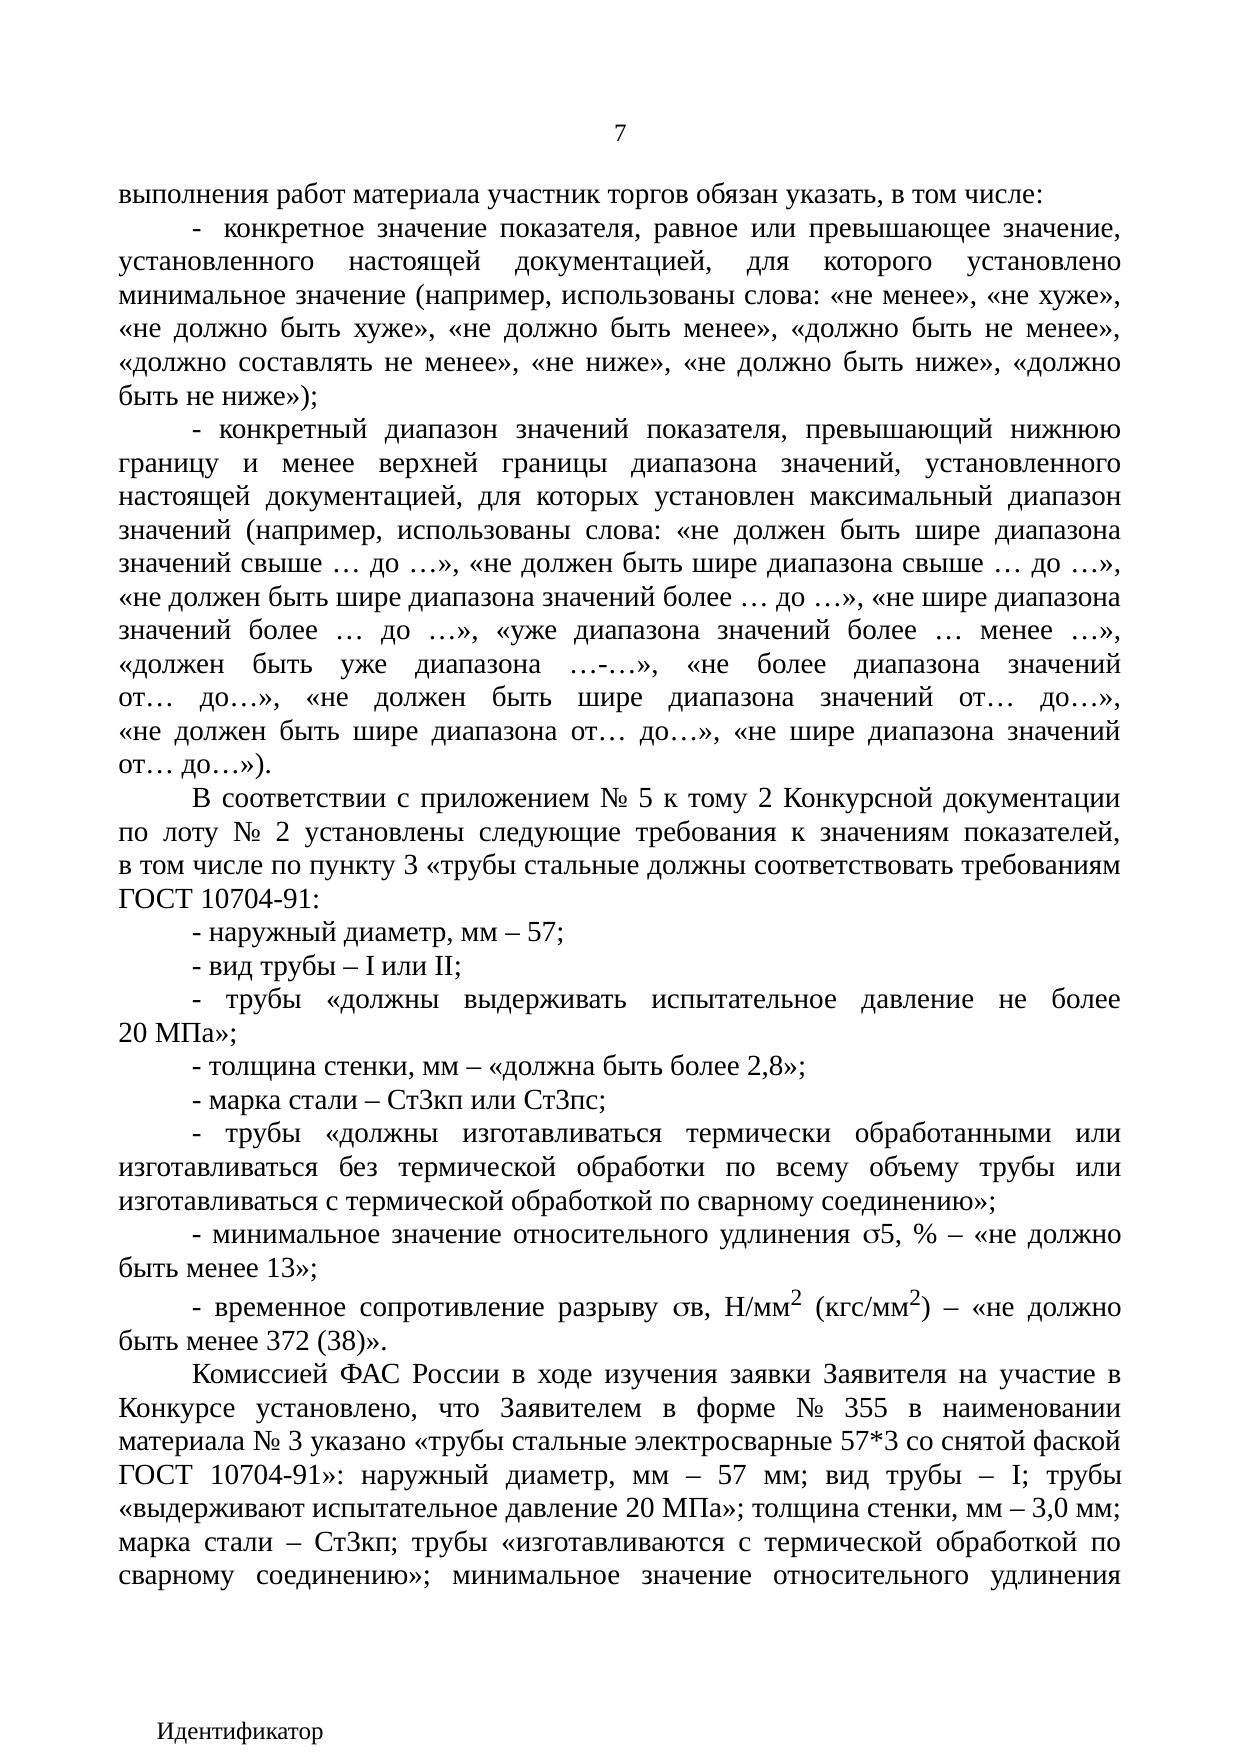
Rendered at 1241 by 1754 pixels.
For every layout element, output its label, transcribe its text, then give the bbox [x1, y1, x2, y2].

text - наружный диаметр, мм – 57; [118, 914, 1122, 948]
text - толщина стенки, мм – «должна быть более 2,8»; [118, 1048, 1122, 1082]
text - вид трубы – I или II; [118, 948, 1122, 981]
text выполнения работ материала участник торгов обязан указать, в том числе: [118, 176, 1122, 210]
text - конкретный диапазон значений показателя, превышающий нижнюю границу и менее верхней границы диапазона значений, установленного настоящей документацией, для которых установлен максимальный диапазон значений (например, использованы слова: «не должен быть шире диапазона значений свыше … до …», «не должен быть шире диапазона свыше … до …», «не должен быть шире диапазона значений более … до …», «не шире диапазона значений более … до …», «уже диапазона значений более … менее …», «должен быть уже диапазона …-…», «не более диапазона значений от… до…», «не должен быть шире диапазона значений от… до…», «не должен быть шире диапазона от… до…», «не шире диапазона значений от… до…»). [118, 411, 1122, 780]
text В соответствии с приложением № 5 к тому 2 Конкурсной документации по лоту № 2 установлены следующие требования к значениям показателей, в том числе по пункту 3 «трубы стальные должны соответствовать требованиям ГОСТ 10704-91: [118, 780, 1122, 914]
text - марка стали – Ст3кп или Ст3пс; [118, 1082, 1122, 1116]
text - трубы «должны выдерживать испытательное давление не более 20 МПа»; [118, 981, 1122, 1048]
text - конкретное значение показателя, равное или превышающее значение, установленного настоящей документацией, для которого установлено минимальное значение (например, использованы слова: «не менее», «не хуже», «не должно быть хуже», «не должно быть менее», «должно быть не менее», «должно составлять не менее», «не ниже», «не должно быть ниже», «должно быть не ниже»); [118, 210, 1122, 411]
text - минимальное значение относительного удлинения s5, % – «не должно быть менее 13»; [118, 1216, 1122, 1283]
text - временное сопротивление разрыву sв, Н/мм2 (кгс/мм2) – «не должно быть менее 372 (38)». [118, 1283, 1122, 1356]
text - трубы «должны изготавливаться термически обработанными или изготавливаться без термической обработки по всему объему трубы или изготавливаться с термической обработкой по сварному соединению»; [118, 1116, 1122, 1216]
text Комиссией ФАС России в ходе изучения заявки Заявителя на участие в Конкурсе установлено, что Заявителем в форме № 355 в наименовании материала № 3 указано «трубы стальные электросварные 57*3 со снятой фаской ГОСТ 10704-91»: наружный диаметр, мм – 57 мм; вид трубы – I; трубы «выдерживают испытательное давление 20 МПа»; толщина стенки, мм – 3,0 мм; марка стали – Ст3кп; трубы «изготавливаются с термической обработкой по сварному соединению»; минимальное значение относительного удлинения [118, 1356, 1122, 1591]
